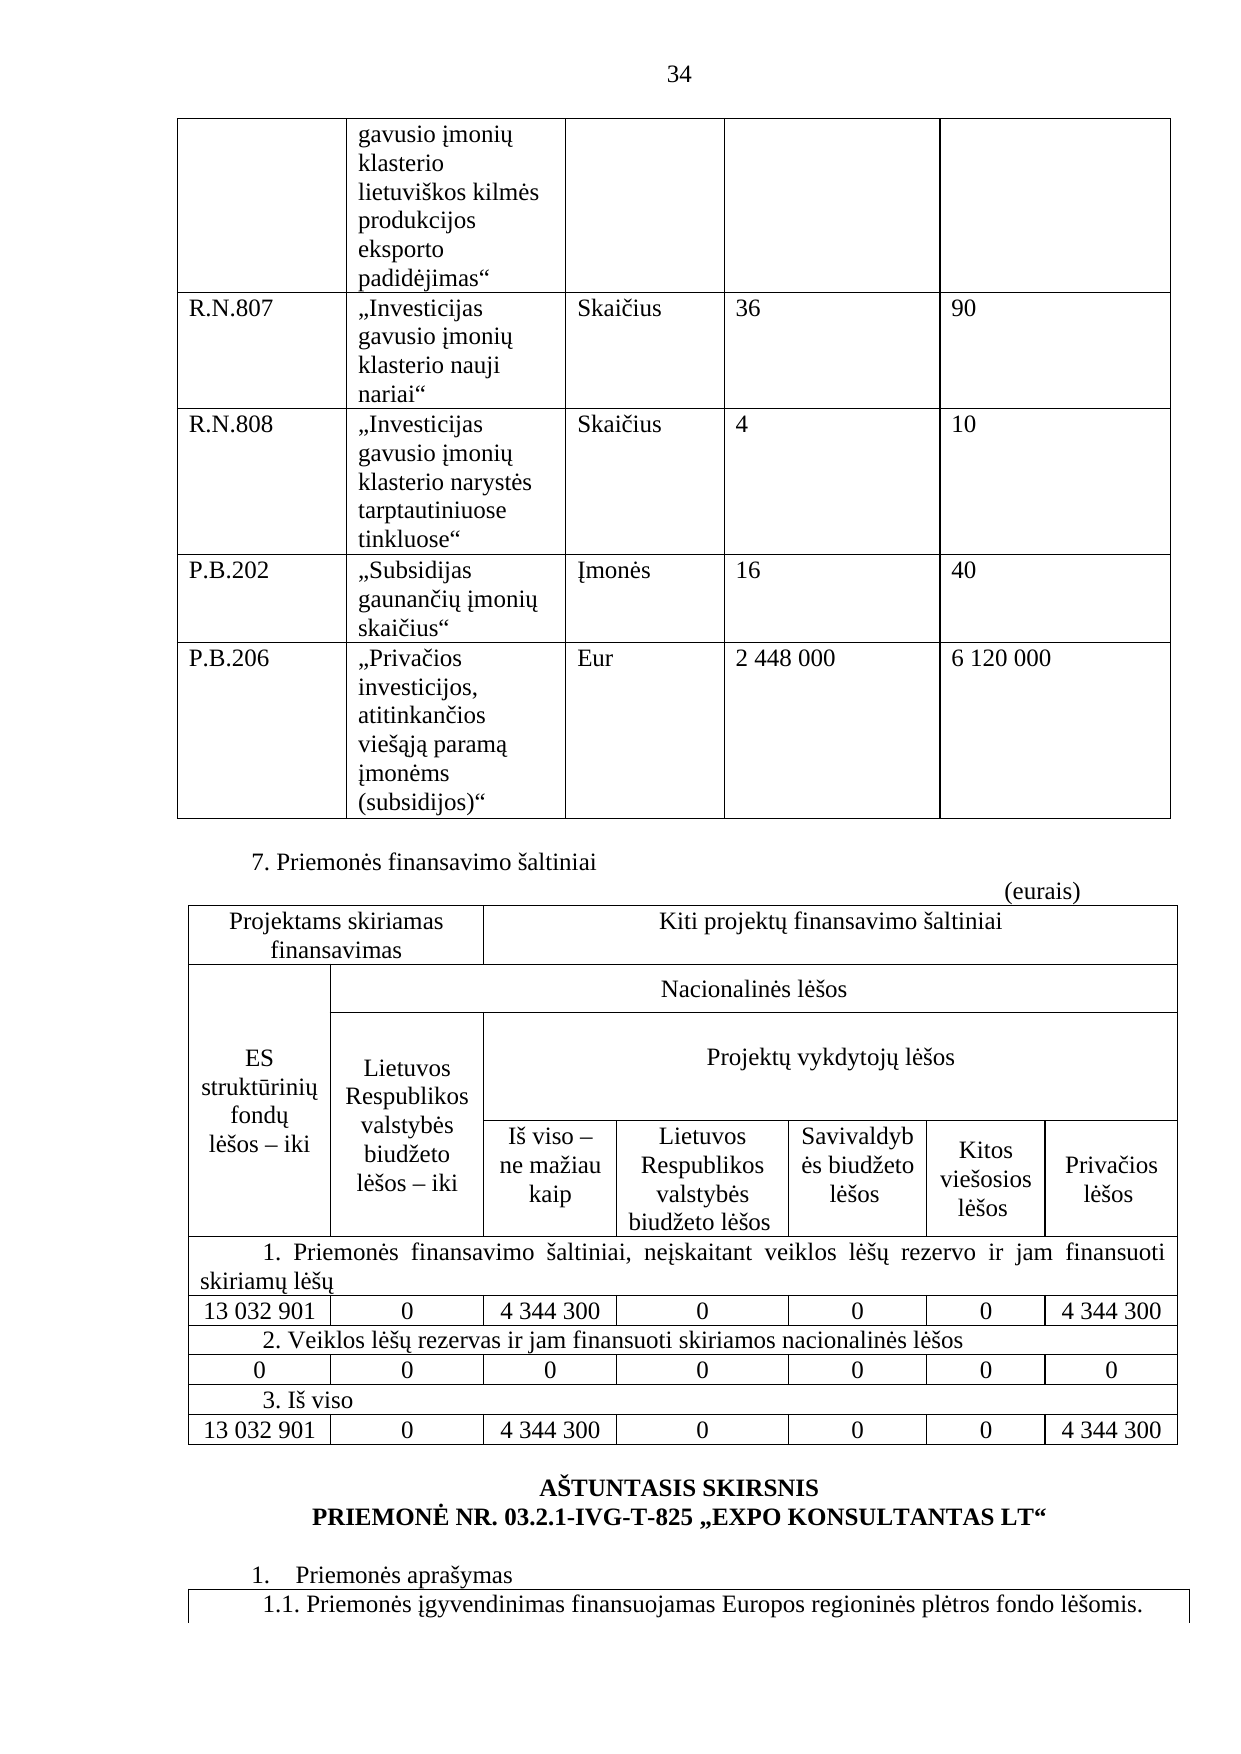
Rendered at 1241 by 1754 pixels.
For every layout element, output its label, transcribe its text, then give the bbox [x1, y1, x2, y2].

table_cell „Investicijas gavusio įmonių klasterio nauji nariai“ [347, 293, 565, 408]
table_header 1.1. Priemonės įgyvendinimas finansuojamas Europos regioninės plėtros fondo lėšomis. [189, 1590, 1189, 1622]
table_cell 13 032 901 [189, 1415, 330, 1444]
table_cell 0 [617, 1296, 788, 1324]
table_cell 0 [789, 1355, 926, 1384]
table_cell Lietuvos Respublikos valstybės biudžeto lėšos [617, 1121, 788, 1236]
table_cell R.N.807 [178, 293, 346, 408]
table_cell 0 [617, 1355, 788, 1384]
table_header Kiti projektų finansavimo šaltiniai [484, 906, 1177, 963]
table_cell 2. Veiklos lėšų rezervas ir jam finansuoti skiriamos nacionalinės lėšos [189, 1326, 1177, 1354]
table_cell Projektų vykdytojų lėšos [484, 1013, 1177, 1120]
table_cell Privačios lėšos [1046, 1121, 1177, 1236]
table_cell Eur [566, 643, 724, 818]
table_cell Nacionalinės lėšos [331, 965, 1177, 1012]
table_cell gavusio įmonių klasterio lietuviškos kilmės produkcijos eksporto padidėjimas“ [347, 119, 565, 292]
table_cell „Privačios investicijos, atitinkančios viešąją paramą įmonėms (subsidijos)“ [347, 643, 565, 818]
table_header Projektams skiriamas finansavimas [189, 906, 483, 963]
table_cell 0 [927, 1415, 1044, 1444]
table_cell 0 [927, 1296, 1044, 1324]
table_cell „Subsidijas gaunančių įmonių skaičius“ [347, 555, 565, 642]
table_cell [725, 119, 939, 292]
table_cell 1. Priemonės finansavimo šaltiniai, neįskaitant veiklos lėšų rezervo ir jam finansuoti skiriamų lėšų [189, 1237, 1177, 1295]
text (eurais) [177, 876, 1181, 905]
table_cell 2 448 000 [725, 643, 939, 818]
table_cell 90 [941, 293, 1170, 408]
text 1. Priemonės aprašymas [251, 1560, 1181, 1588]
table_cell R.N.808 [178, 409, 346, 554]
table_cell 0 [617, 1415, 788, 1444]
table_cell Skaičius [566, 293, 724, 408]
table_cell 0 [789, 1296, 926, 1324]
table_cell 0 [1046, 1355, 1177, 1384]
table_cell 0 [331, 1296, 483, 1324]
text AŠTUNTASIS SKIRSNIS [177, 1473, 1181, 1502]
table_cell ES struktūrinių fondų lėšos – iki [189, 965, 330, 1236]
table_cell „Investicijas gavusio įmonių klasterio narystės tarptautiniuose tinkluose“ [347, 409, 565, 554]
table_cell [178, 119, 346, 292]
table_cell 0 [331, 1415, 483, 1444]
table_cell 0 [789, 1415, 926, 1444]
table_cell 16 [725, 555, 939, 642]
table_cell 6 120 000 [941, 643, 1170, 818]
table_cell 0 [484, 1355, 616, 1384]
table_cell 0 [189, 1355, 330, 1384]
table_cell 4 344 300 [1046, 1415, 1177, 1444]
table_cell 10 [941, 409, 1170, 554]
text 7. Priemonės finansavimo šaltiniai [177, 847, 1181, 876]
table_cell Lietuvos Respublikos valstybės biudžeto lėšos – iki [331, 1013, 483, 1236]
table_cell Įmonės [566, 555, 724, 642]
table_cell 13 032 901 [189, 1296, 330, 1324]
table_cell 4 344 300 [484, 1415, 616, 1444]
table_cell 4 [725, 409, 939, 554]
table_cell P.B.206 [178, 643, 346, 818]
table_cell 0 [927, 1355, 1044, 1384]
table_cell Iš viso – ne mažiau kaip [484, 1121, 616, 1236]
table_cell Skaičius [566, 409, 724, 554]
table_cell 3. Iš viso [189, 1385, 1177, 1414]
table_cell Savivaldybės biudžeto lėšos [789, 1121, 926, 1236]
table_cell 4 344 300 [1046, 1296, 1177, 1324]
text PRIEMONĖ NR. 03.2.1-IVG-T-825 „EXPO KONSULTANTAS LT“ [177, 1502, 1181, 1531]
table_cell [566, 119, 724, 292]
table_cell 0 [331, 1355, 483, 1384]
table_cell 36 [725, 293, 939, 408]
table_cell 4 344 300 [484, 1296, 616, 1324]
table_cell [941, 119, 1170, 292]
table_cell P.B.202 [178, 555, 346, 642]
table_cell 40 [941, 555, 1170, 642]
table_cell Kitos viešosios lėšos [927, 1121, 1044, 1236]
